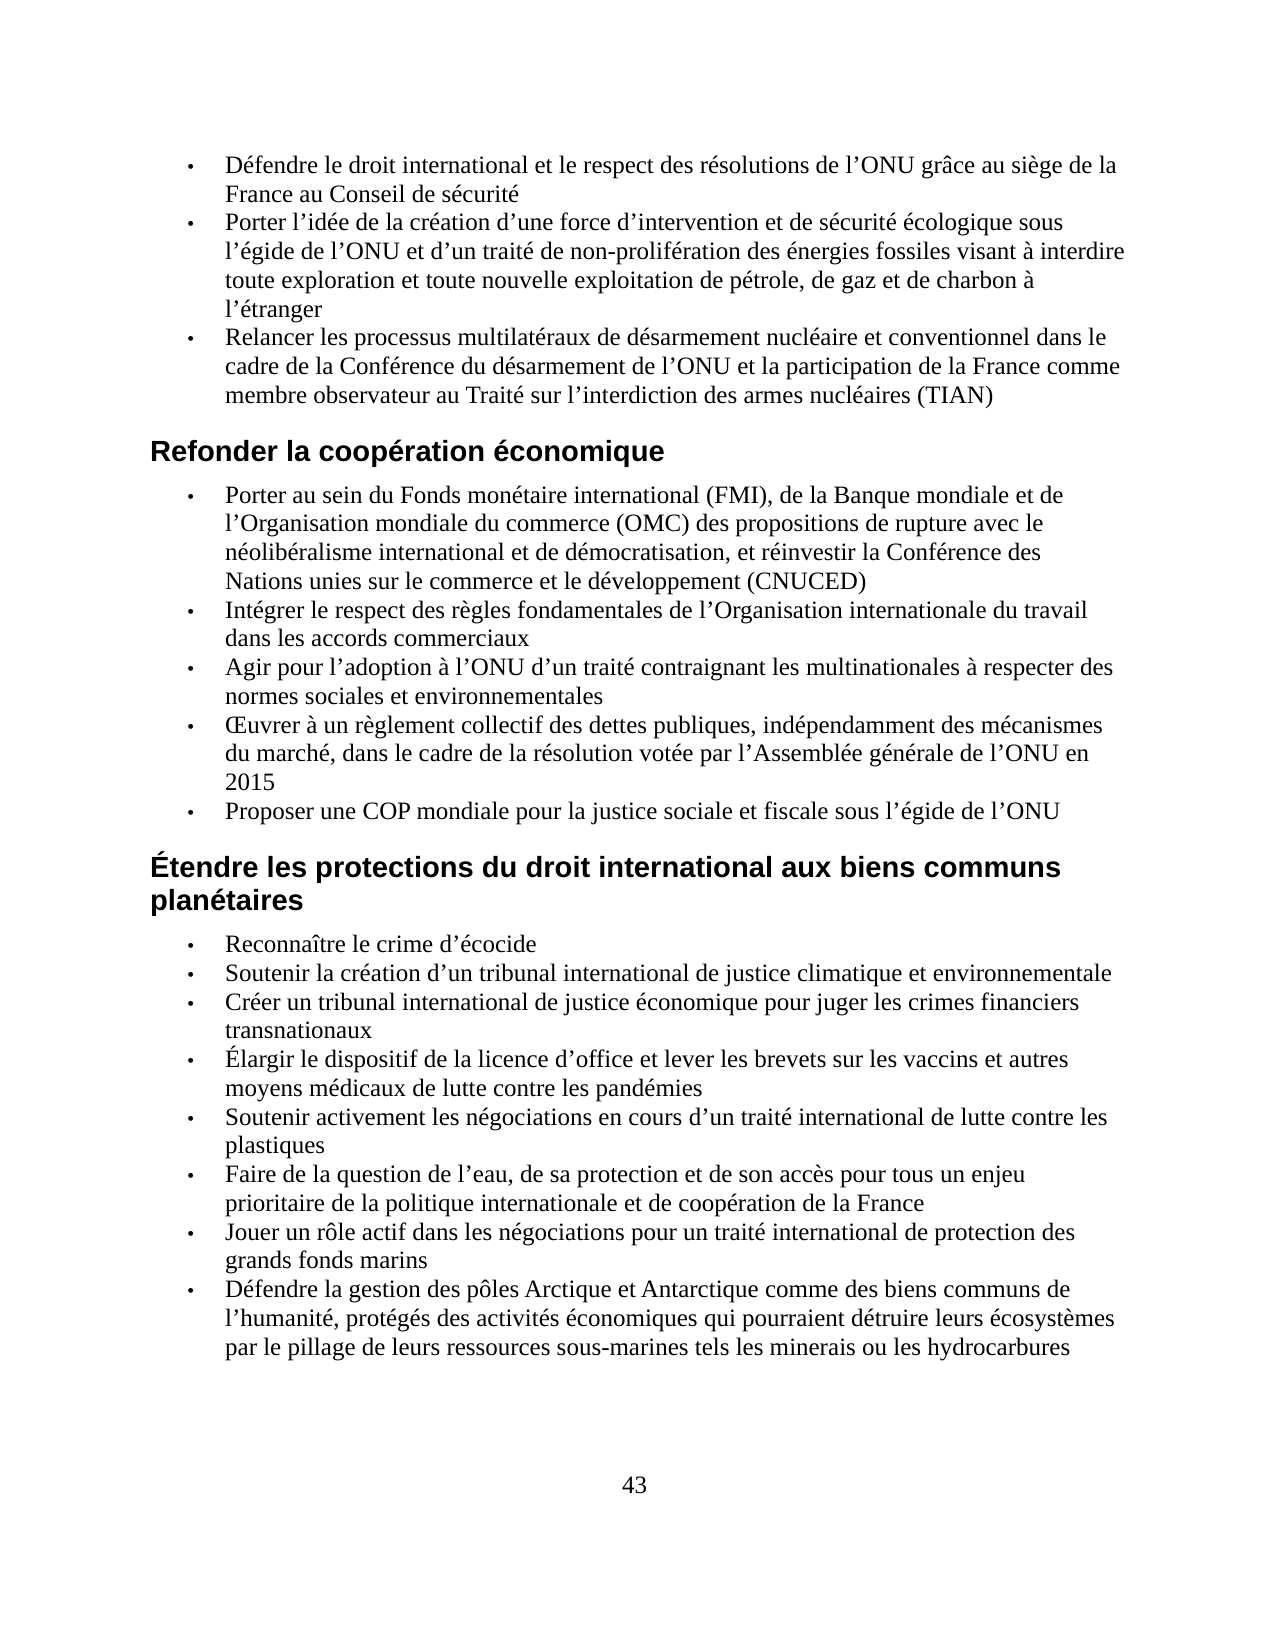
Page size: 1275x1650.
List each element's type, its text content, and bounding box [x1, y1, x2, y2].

list Élargir le dispositif de la licence d’office et lever les brevets sur les vaccins et autres moyens médicaux de lutte contre les pandémies [187, 1044, 1125, 1102]
subtitle Étendre les protections du droit international aux biens communs planétaires [150, 850, 1125, 917]
list Porter l’idée de la création d’une force d’intervention et de sécurité écologique sous l’égide de l’ONU et d’un traité de non-prolifération des énergies fossiles visant à interdire toute exploration et toute nouvelle exploitation de pétrole, de gaz et de charbon à l’étranger [187, 207, 1125, 322]
list Jouer un rôle actif dans les négociations pour un traité international de protection des grands fonds marins [187, 1217, 1125, 1274]
list Défendre le droit international et le respect des résolutions de l’ONU grâce au siège de la France au Conseil de sécurité [187, 150, 1125, 207]
list Soutenir activement les négociations en cours d’un traité international de lutte contre les plastiques [187, 1102, 1125, 1159]
list Défendre la gestion des pôles Arctique et Antarctique comme des biens communs de l’humanité, protégés des activités économiques qui pourraient détruire leurs écosystèmes par le pillage de leurs ressources sous-marines tels les minerais ou les hydrocarbures [187, 1274, 1125, 1361]
list Agir pour l’adoption à l’ONU d’un traité contraignant les multinationales à respecter des normes sociales et environnementales [187, 652, 1125, 710]
subtitle Refonder la coopération économique [150, 434, 1125, 467]
list Porter au sein du Fonds monétaire international (FMI), de la Banque mondiale et de l’Organisation mondiale du commerce (OMC) des propositions de rupture avec le néolibéralisme international et de démocratisation, et réinvestir la Conférence des Nations unies sur le commerce et le développement (CNUCED) [187, 480, 1125, 595]
list Faire de la question de l’eau, de sa protection et de son accès pour tous un enjeu prioritaire de la politique internationale et de coopération de la France [187, 1159, 1125, 1217]
list Intégrer le respect des règles fondamentales de l’Organisation internationale du travail dans les accords commerciaux [187, 595, 1125, 652]
list Soutenir la création d’un tribunal international de justice climatique et environnementale [187, 958, 1125, 987]
list Œuvrer à un règlement collectif des dettes publiques, indépendamment des mécanismes du marché, dans le cadre de la résolution votée par l’Assemblée générale de l’ONU en 2015 [187, 710, 1125, 796]
list Créer un tribunal international de justice économique pour juger les crimes financiers transnationaux [187, 987, 1125, 1044]
list Relancer les processus multilatéraux de désarmement nucléaire et conventionnel dans le cadre de la Conférence du désarmement de l’ONU et la participation de la France comme membre observateur au Traité sur l’interdiction des armes nucléaires (TIAN) [187, 322, 1125, 409]
list Proposer une COP mondiale pour la justice sociale et fiscale sous l’égide de l’ONU [187, 796, 1125, 825]
list Reconnaître le crime d’écocide [187, 929, 1125, 958]
